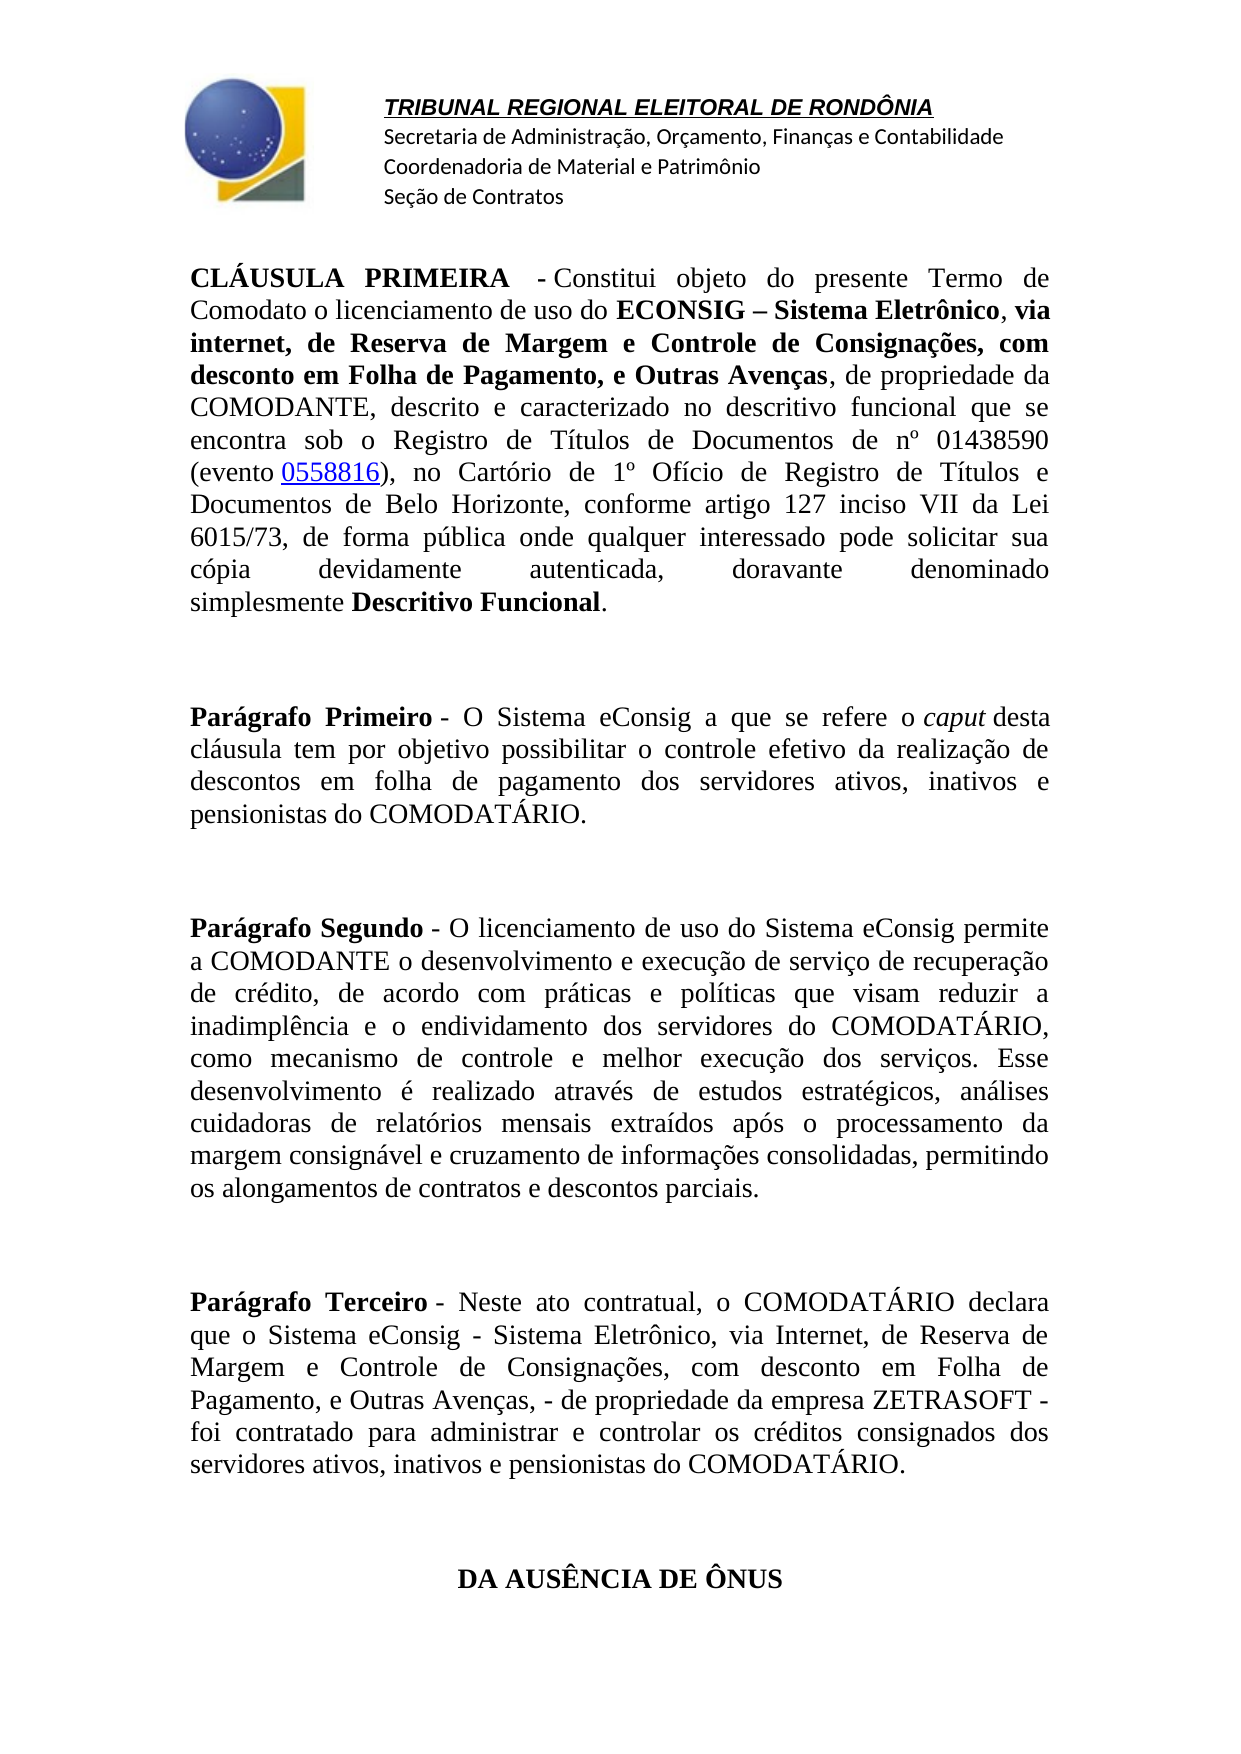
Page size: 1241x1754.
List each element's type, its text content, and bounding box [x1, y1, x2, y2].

text Parágrafo Terceiro - Neste ato contratual, o COMODATÁRIO declara que o Sistema eConsig - Sistema Eletrônico, via Internet, de Reserva de Margem e Controle de Consignações, com desconto em Folha de Pagamento, e Outras Avenças, - de propriedade da empresa ZETRASOFT - foi contratado para administrar e controlar os créditos consignados dos servidores ativos, inativos e pensionistas do COMODATÁRIO. [190, 1286, 1051, 1480]
text Parágrafo Primeiro - O Sistema eConsig a que se refere o caput desta cláusula tem por objetivo possibilitar o controle efetivo da realização de descontos em folha de pagamento dos servidores ativos, inativos e pensionistas do COMODATÁRIO. [190, 699, 1051, 829]
text Parágrafo Segundo - O licenciamento de uso do Sistema eConsig permite a COMODANTE o desenvolvimento e execução de serviço de recuperação de crédito, de acordo com práticas e políticas que visam reduzir a inadimplência e o endividamento dos servidores do COMODATÁRIO, como mecanismo de controle e melhor execução dos serviços. Esse desenvolvimento é realizado através de estudos estratégicos, análises cuidadoras de relatórios mensais extraídos após o processamento da margem consignável e cruzamento de informações consolidadas, permitindo os alongamentos de contratos e descontos parciais. [190, 912, 1051, 1203]
text DA AUSÊNCIA DE ÔNUS [190, 1562, 1051, 1595]
text CLÁUSULA PRIMEIRA - Constitui objeto do presente Termo de Comodato o licenciamento de uso do ECONSIG – Sistema Eletrônico, via internet, de Reserva de Margem e Controle de Consignações, com desconto em Folha de Pagamento, e Outras Avenças, de propriedade da COMODANTE, descrito e caracterizado no descritivo funcional que se encontra sob o Registro de Títulos de Documentos de nº 01438590 (evento 0558816), no Cartório de 1º Ofício de Registro de Títulos e Documentos de Belo Horizonte, conforme artigo 127 inciso VII da Lei 6015/73, de forma pública onde qualquer interessado pode solicitar sua cópia devidamente autenticada, doravante denominado simplesmente Descritivo Funcional. [190, 261, 1051, 617]
